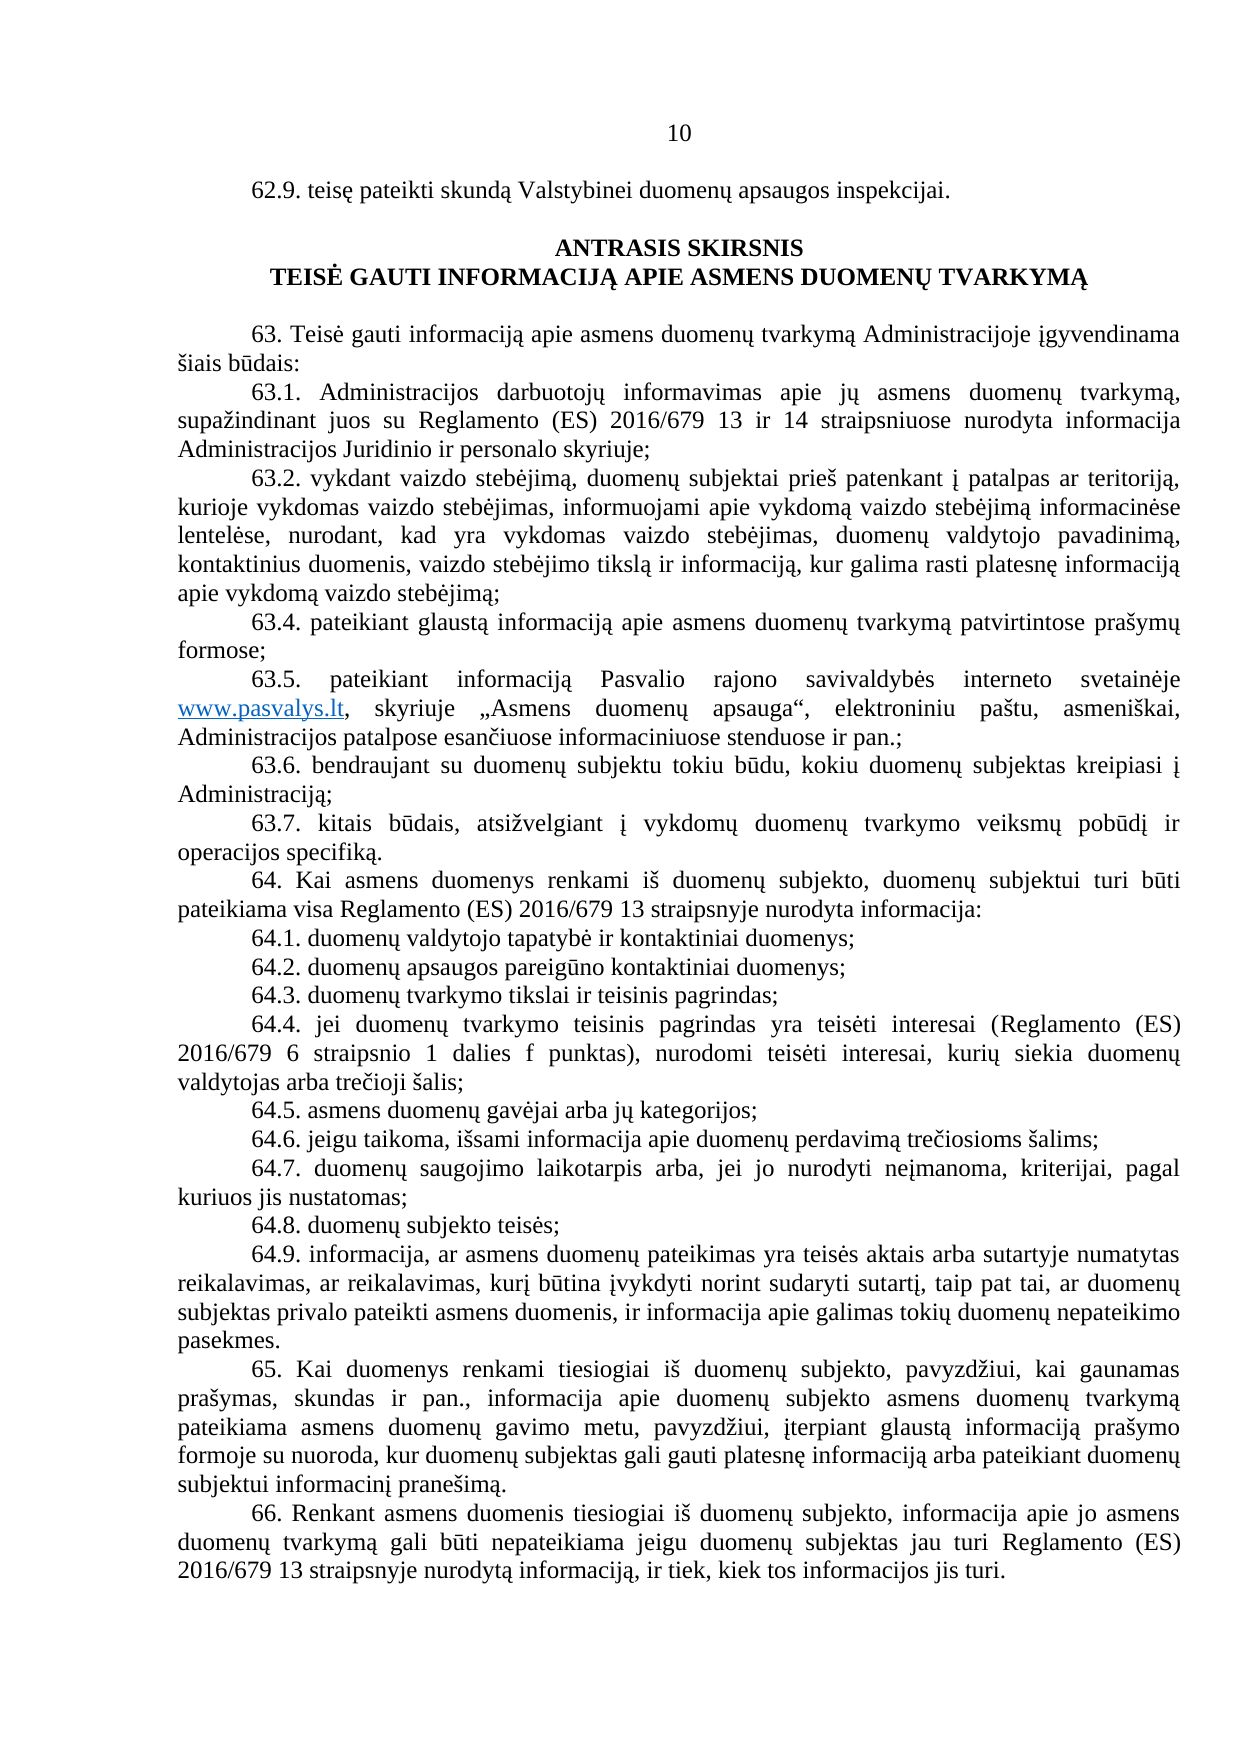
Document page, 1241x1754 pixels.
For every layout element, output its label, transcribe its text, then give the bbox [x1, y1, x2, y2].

text 64.1. duomenų valdytojo tapatybė ir kontaktiniai duomenys; [177, 923, 1181, 952]
text 63.6. bendraujant su duomenų subjektu tokiu būdu, kokiu duomenų subjektas kreipiasi į Administraciją; [177, 751, 1181, 808]
text 64.4. jei duomenų tvarkymo teisinis pagrindas yra teisėti interesai (Reglamento (ES) 2016/679 6 straipsnio 1 dalies f punktas), nurodomi teisėti interesai, kurių siekia duomenų valdytojas arba trečioji šalis; [177, 1009, 1181, 1096]
text 63.1. Administracijos darbuotojų informavimas apie jų asmens duomenų tvarkymą, supažindinant juos su Reglamento (ES) 2016/679 13 ir 14 straipsniuose nurodyta informacija Administracijos Juridinio ir personalo skyriuje; [177, 377, 1181, 463]
text 64.3. duomenų tvarkymo tikslai ir teisinis pagrindas; [177, 981, 1181, 1009]
text 63.7. kitais būdais, atsižvelgiant į vykdomų duomenų tvarkymo veiksmų pobūdį ir operacijos specifiką. [177, 808, 1181, 866]
text ANTRASIS SKIRSNIS [177, 233, 1181, 262]
text 64.7. duomenų saugojimo laikotarpis arba, jei jo nurodyti neįmanoma, kriterijai, pagal kuriuos jis nustatomas; [177, 1153, 1181, 1211]
text 64.6. jeigu taikoma, išsami informacija apie duomenų perdavimą trečiosioms šalims; [177, 1124, 1181, 1153]
text 66. Renkant asmens duomenis tiesiogiai iš duomenų subjekto, informacija apie jo asmens duomenų tvarkymą gali būti nepateikiama jeigu duomenų subjektas jau turi Reglamento (ES) 2016/679 13 straipsnyje nurodytą informaciją, ir tiek, kiek tos informacijos jis turi. [177, 1498, 1181, 1584]
text 62.9. teisę pateikti skundą Valstybinei duomenų apsaugos inspekcijai. [177, 176, 1181, 204]
text 64. Kai asmens duomenys renkami iš duomenų subjekto, duomenų subjektui turi būti pateikiama visa Reglamento (ES) 2016/679 13 straipsnyje nurodyta informacija: [177, 866, 1181, 923]
text 63.4. pateikiant glaustą informaciją apie asmens duomenų tvarkymą patvirtintose prašymų formose; [177, 607, 1181, 664]
text 64.9. informacija, ar asmens duomenų pateikimas yra teisės aktais arba sutartyje numatytas reikalavimas, ar reikalavimas, kurį būtina įvykdyti norint sudaryti sutartį, taip pat tai, ar duomenų subjektas privalo pateikti asmens duomenis, ir informacija apie galimas tokių duomenų nepateikimo pasekmes. [177, 1239, 1181, 1354]
text 63.2. vykdant vaizdo stebėjimą, duomenų subjektai prieš patenkant į patalpas ar teritoriją, kurioje vykdomas vaizdo stebėjimas, informuojami apie vykdomą vaizdo stebėjimą informacinėse lentelėse, nurodant, kad yra vykdomas vaizdo stebėjimas, duomenų valdytojo pavadinimą, kontaktinius duomenis, vaizdo stebėjimo tikslą ir informaciją, kur galima rasti platesnę informaciją apie vykdomą vaizdo stebėjimą; [177, 463, 1181, 607]
text 63.5. pateikiant informaciją Pasvalio rajono savivaldybės interneto svetainėje www.pasvalys.lt, skyriuje „Asmens duomenų apsauga“, elektroniniu paštu, asmeniškai, Administracijos patalpose esančiuose informaciniuose stenduose ir pan.; [177, 664, 1181, 751]
text 63. Teisė gauti informaciją apie asmens duomenų tvarkymą Administracijoje įgyvendinama šiais būdais: [177, 319, 1181, 377]
text 65. Kai duomenys renkami tiesiogiai iš duomenų subjekto, pavyzdžiui, kai gaunamas prašymas, skundas ir pan., informacija apie duomenų subjekto asmens duomenų tvarkymą pateikiama asmens duomenų gavimo metu, pavyzdžiui, įterpiant glaustą informaciją prašymo formoje su nuoroda, kur duomenų subjektas gali gauti platesnę informaciją arba pateikiant duomenų subjektui informacinį pranešimą. [177, 1354, 1181, 1498]
text TEISĖ GAUTI INFORMACIJĄ APIE ASMENS DUOMENŲ TVARKYMĄ [177, 262, 1181, 291]
text 64.2. duomenų apsaugos pareigūno kontaktiniai duomenys; [177, 952, 1181, 981]
text 64.8. duomenų subjekto teisės; [177, 1211, 1181, 1239]
text 64.5. asmens duomenų gavėjai arba jų kategorijos; [177, 1096, 1181, 1124]
